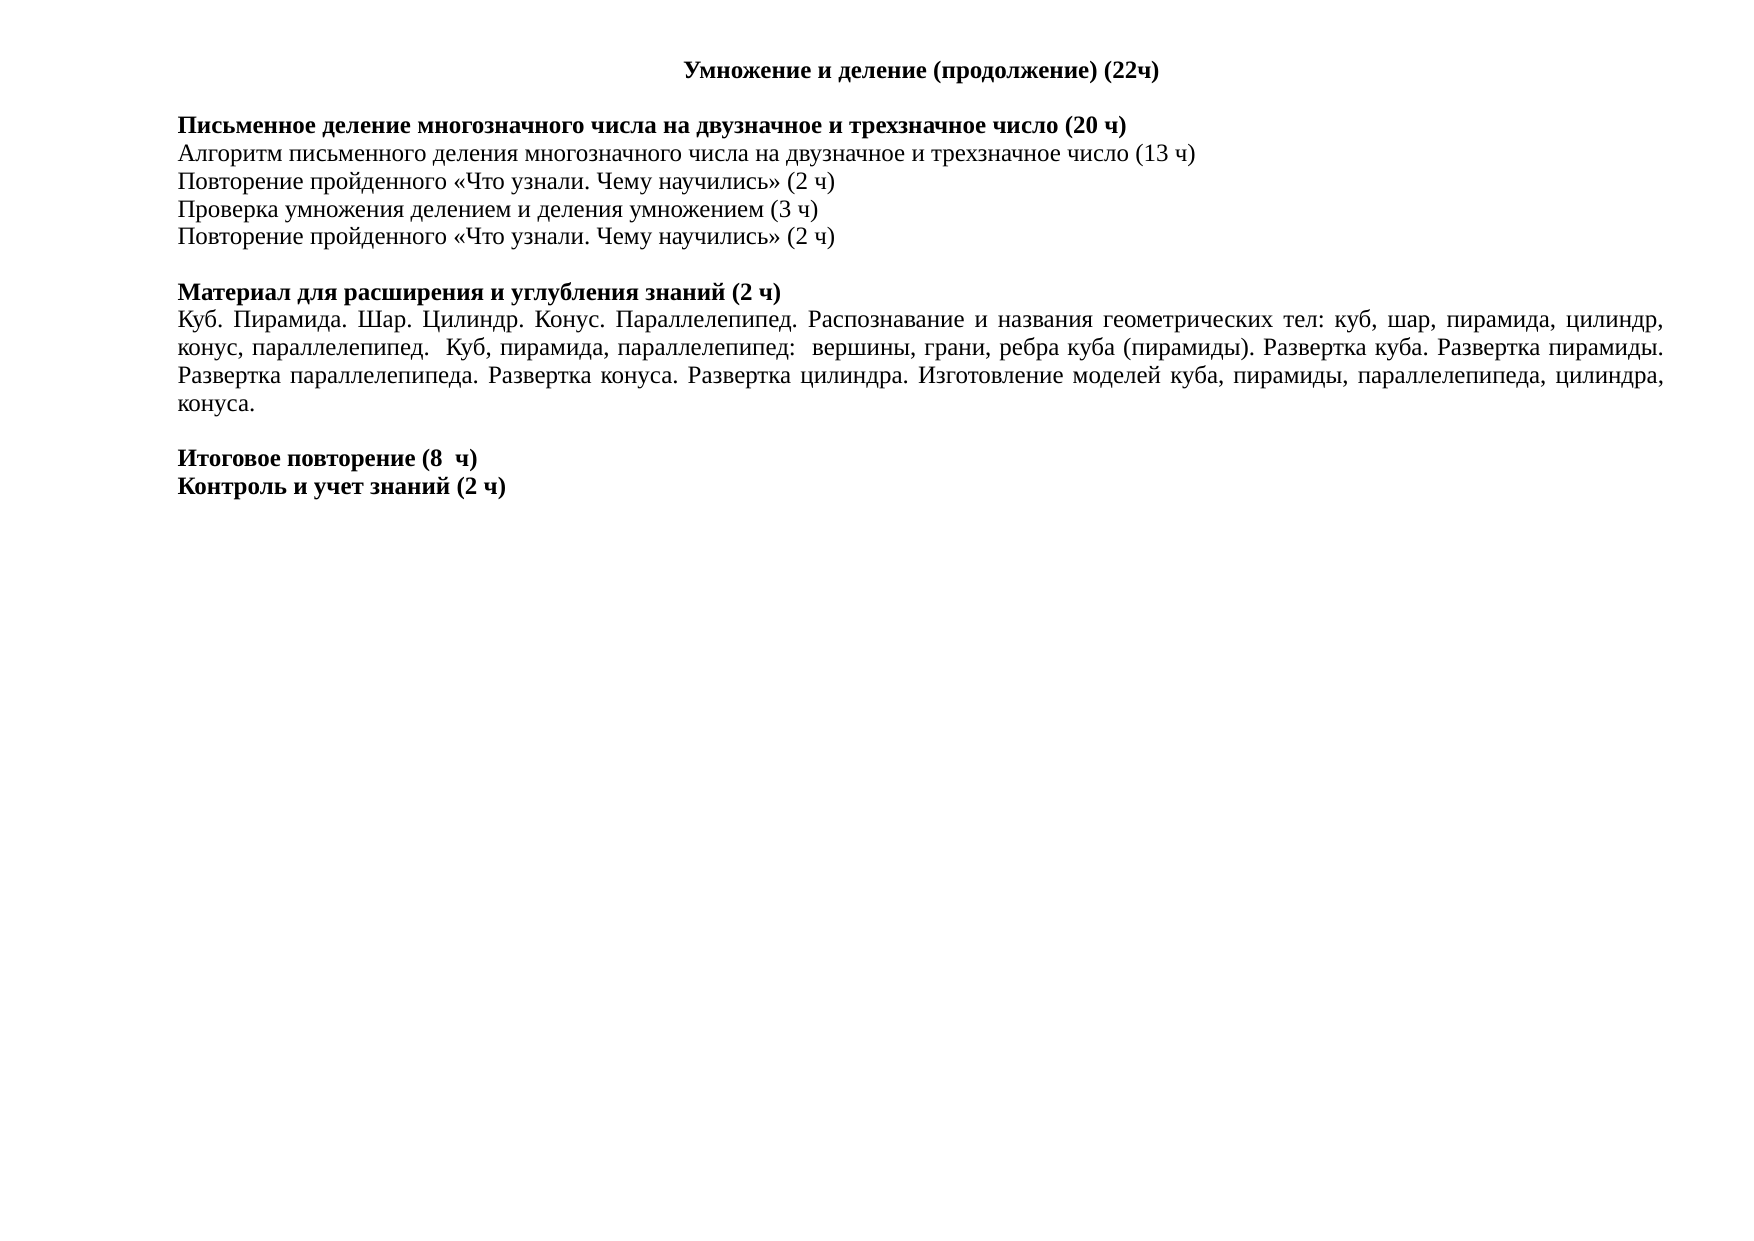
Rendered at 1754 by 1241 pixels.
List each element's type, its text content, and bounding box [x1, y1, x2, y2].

text Повторение пройденного «Что узнали. Чему научились» (2 ч) [177, 167, 1665, 195]
text Материал для расширения и углубления знаний (2 ч) [177, 278, 1665, 306]
text Проверка умножения делением и деления умножением (3 ч) [177, 195, 1665, 222]
text Повторение пройденного «Что узнали. Чему научились» (2 ч) [177, 222, 1665, 250]
text Итоговое повторение (8 ч) [177, 444, 1665, 472]
text Алгоритм письменного деления многозначного числа на двузначное и трехзначное число (13 ч) [177, 139, 1665, 167]
text Куб. Пирамида. Шар. Цилиндр. Конус. Параллелепипед. Распознавание и названия геометрических тел: куб, шар, пирамида, цилиндр, конус, параллелепипед. Куб, пирамида, параллелепипед: вершины, грани, ребра куба (пирамиды). Развертка куба. Развертка пирамиды. Развертка параллелепипеда. Развертка конуса. Развертка цилиндра. Изготовление моделей куба, пирамиды, параллелепипеда, цилиндра, конуса. [177, 306, 1665, 416]
text Письменное деление многозначного числа на двузначное и трехзначное число (20 ч) [177, 112, 1665, 139]
text Умножение и деление (продолжение) (22ч) [177, 56, 1665, 84]
text Контроль и учет знаний (2 ч) [177, 472, 1665, 499]
